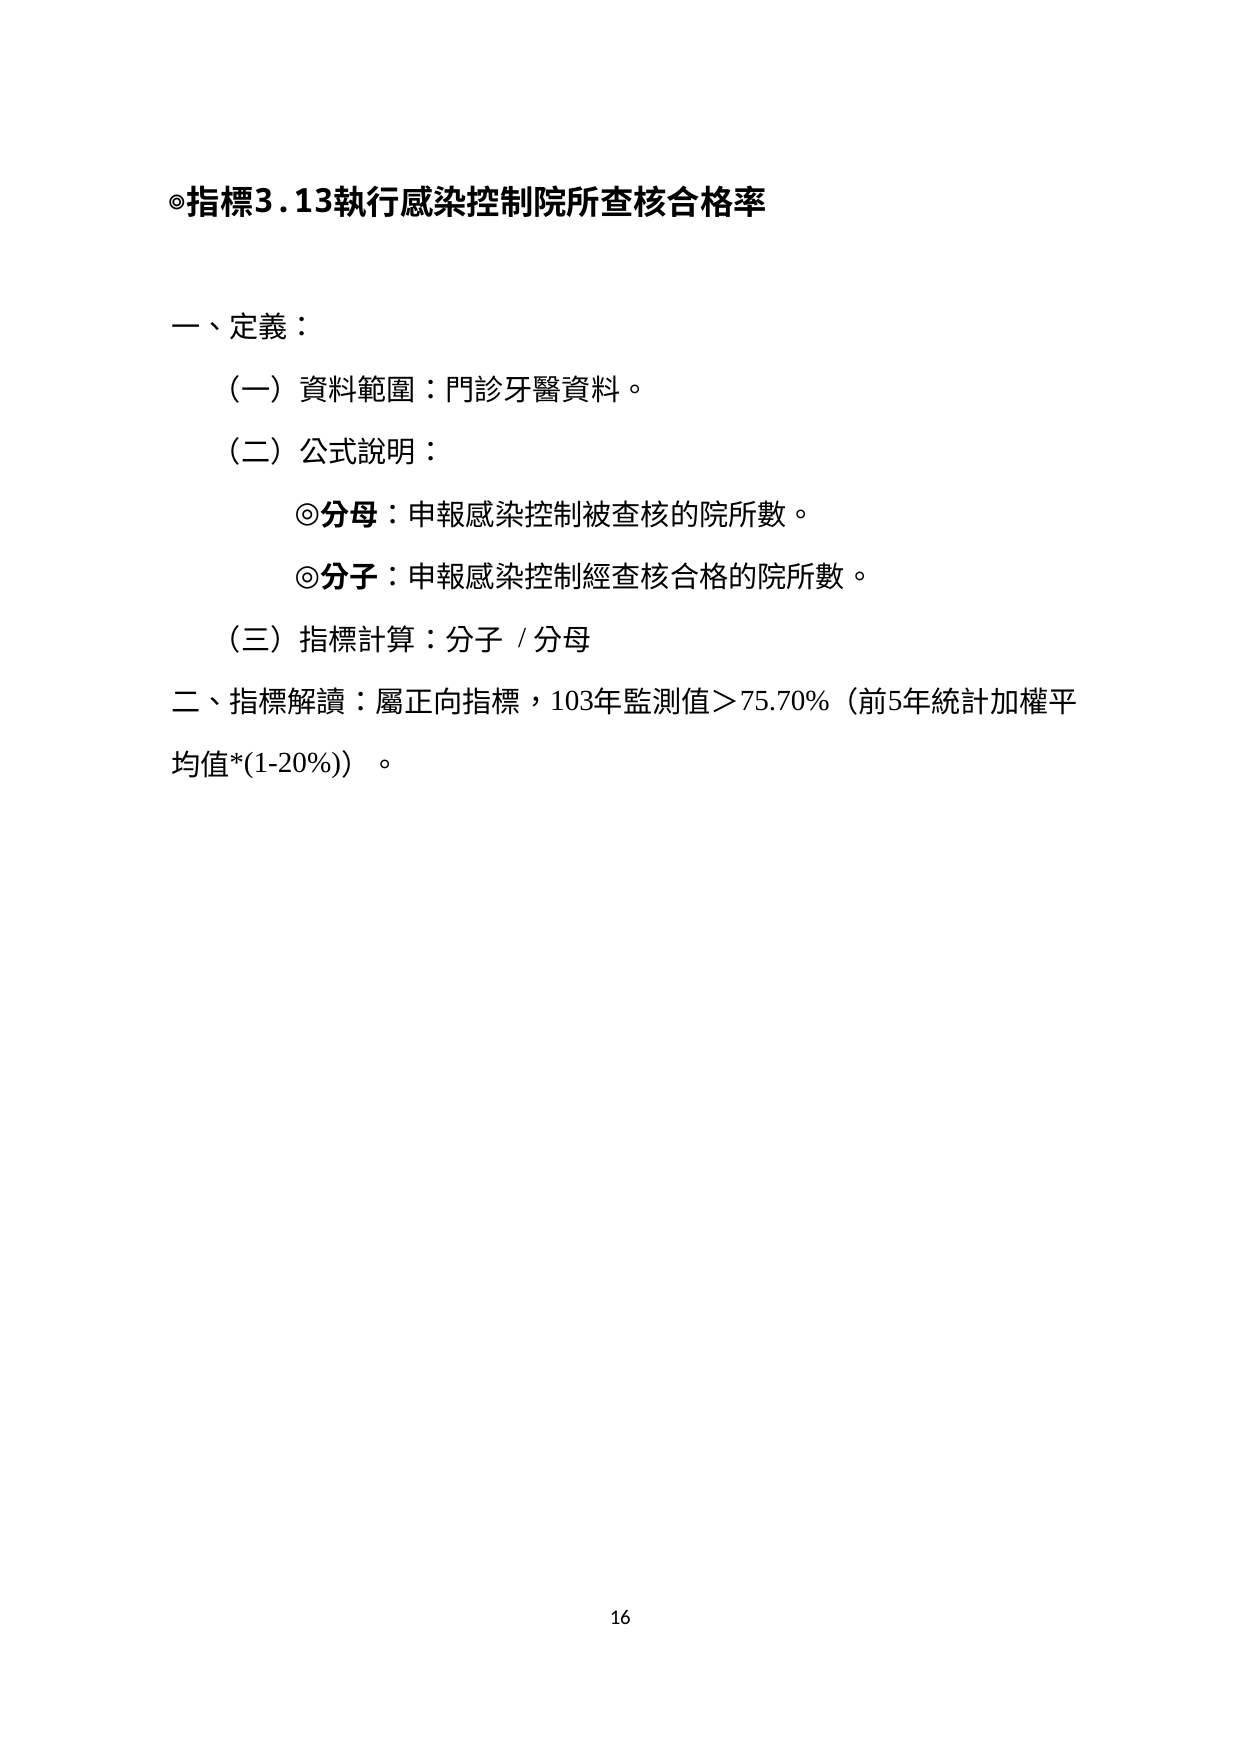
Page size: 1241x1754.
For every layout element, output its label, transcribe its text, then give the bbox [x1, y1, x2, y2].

text （三）指標計算：分子 / 分母 [212, 596, 1098, 658]
text 二、指標解讀：屬正向指標，103年監測值＞75.70%（前5年統計加權平均值*(1-20%)）。 [171, 658, 1098, 783]
text ◎指標3.13執行感染控制院所查核合格率 [167, 158, 1098, 221]
text （二）公式說明： [212, 408, 1098, 471]
text ◎分母：申報感染控制被查核的院所數。 [294, 471, 1098, 533]
text 一、定義： [171, 283, 1098, 346]
text ◎分子：申報感染控制經查核合格的院所數。 [294, 533, 1098, 596]
text （一）資料範圍：門診牙醫資料。 [212, 346, 1098, 408]
